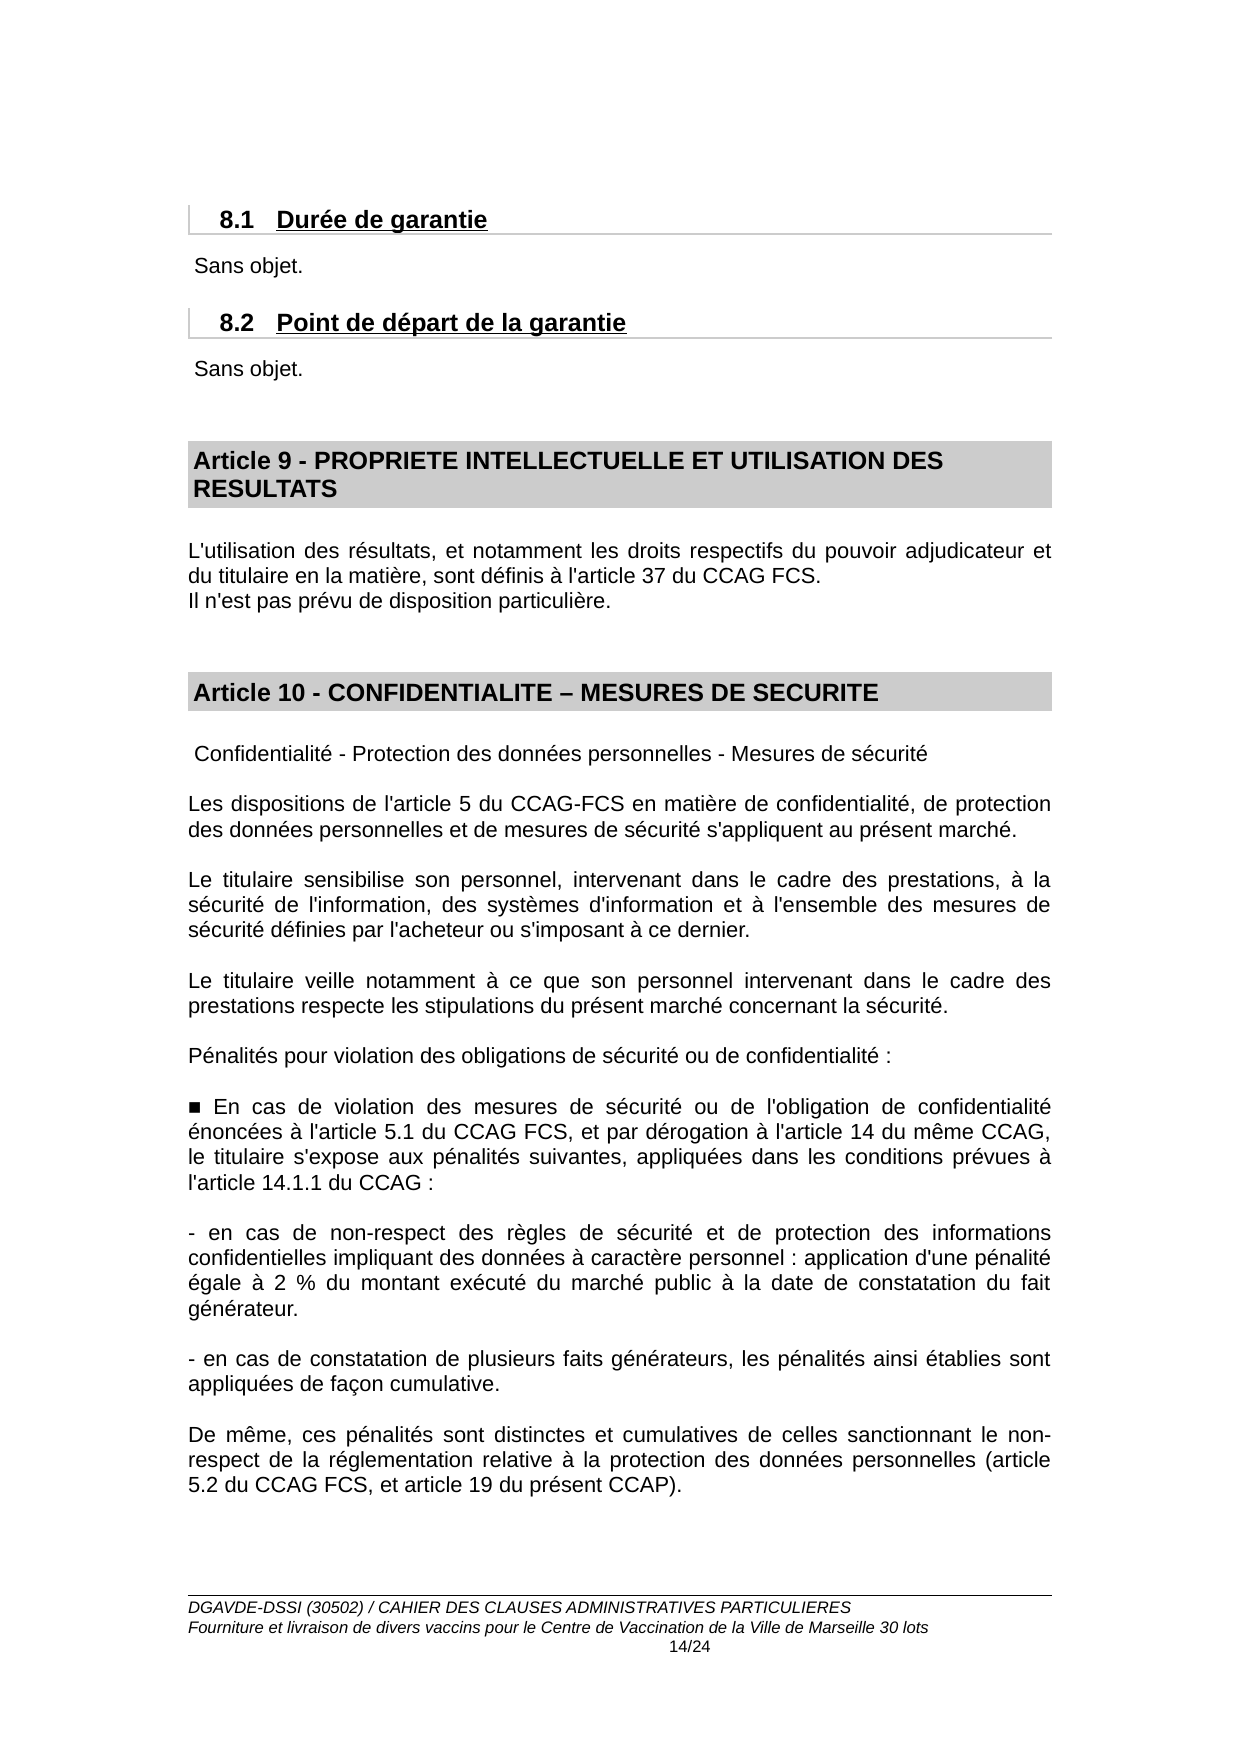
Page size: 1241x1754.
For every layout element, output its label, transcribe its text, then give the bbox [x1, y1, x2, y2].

text - en cas de constatation de plusieurs faits générateurs, les pénalités ainsi établies sont appliquées de façon cumulative. [188, 1346, 1052, 1396]
text L'utilisation des résultats, et notamment les droits respectifs du pouvoir adjudicateur et du titulaire en la matière, sont définis à l'article 37 du CCAG FCS. [188, 538, 1052, 588]
subtitle Durée de garantie [188, 204, 1052, 233]
text Pénalités pour violation des obligations de sécurité ou de confidentialité : [188, 1043, 1052, 1069]
text Les dispositions de l'article 5 du CCAG-FCS en matière de confidentialité, de protection des données personnelles et de mesures de sécurité s'appliquent au présent marché. [188, 791, 1052, 842]
text ■ En cas de violation des mesures de sécurité ou de l'obligation de confidentialité énoncées à l'article 5.1 du CCAG FCS, et par dérogation à l'article 14 du même CCAG, le titulaire s'expose aux pénalités suivantes, appliquées dans les conditions prévues à l'article 14.1.1 du CCAG : [188, 1094, 1052, 1195]
text De même, ces pénalités sont distinctes et cumulatives de celles sanctionnant le non-respect de la réglementation relative à la protection des données personnelles (article 5.2 du CCAG FCS, et article 19 du présent CCAP). [188, 1422, 1052, 1497]
text Sans objet. [188, 356, 1052, 382]
text Le titulaire veille notamment à ce que son personnel intervenant dans le cadre des prestations respecte les stipulations du présent marché concernant la sécurité. [188, 968, 1052, 1018]
text Confidentialité - Protection des données personnelles - Mesures de sécurité [188, 741, 1052, 766]
text - en cas de non-respect des règles de sécurité et de protection des informations confidentielles impliquant des données à caractère personnel : application d'une pénalité égale à 2 % du montant exécuté du marché public à la date de constatation du fait générateur. [188, 1220, 1052, 1321]
text Le titulaire sensibilise son personnel, intervenant dans le cadre des prestations, à la sécurité de l'information, des systèmes d'information et à l'ensemble des mesures de sécurité définies par l'acheteur ou s'imposant à ce dernier. [188, 867, 1052, 943]
text Il n'est pas prévu de disposition particulière. [188, 588, 1052, 613]
subtitle PROPRIETE INTELLECTUELLE ET UTILISATION DES RESULTATS [190, 443, 1050, 506]
text Sans objet. [188, 253, 1052, 278]
subtitle CONFIDENTIALITE – MESURES DE SECURITE [190, 675, 1050, 709]
subtitle Point de départ de la garantie [190, 308, 1052, 337]
